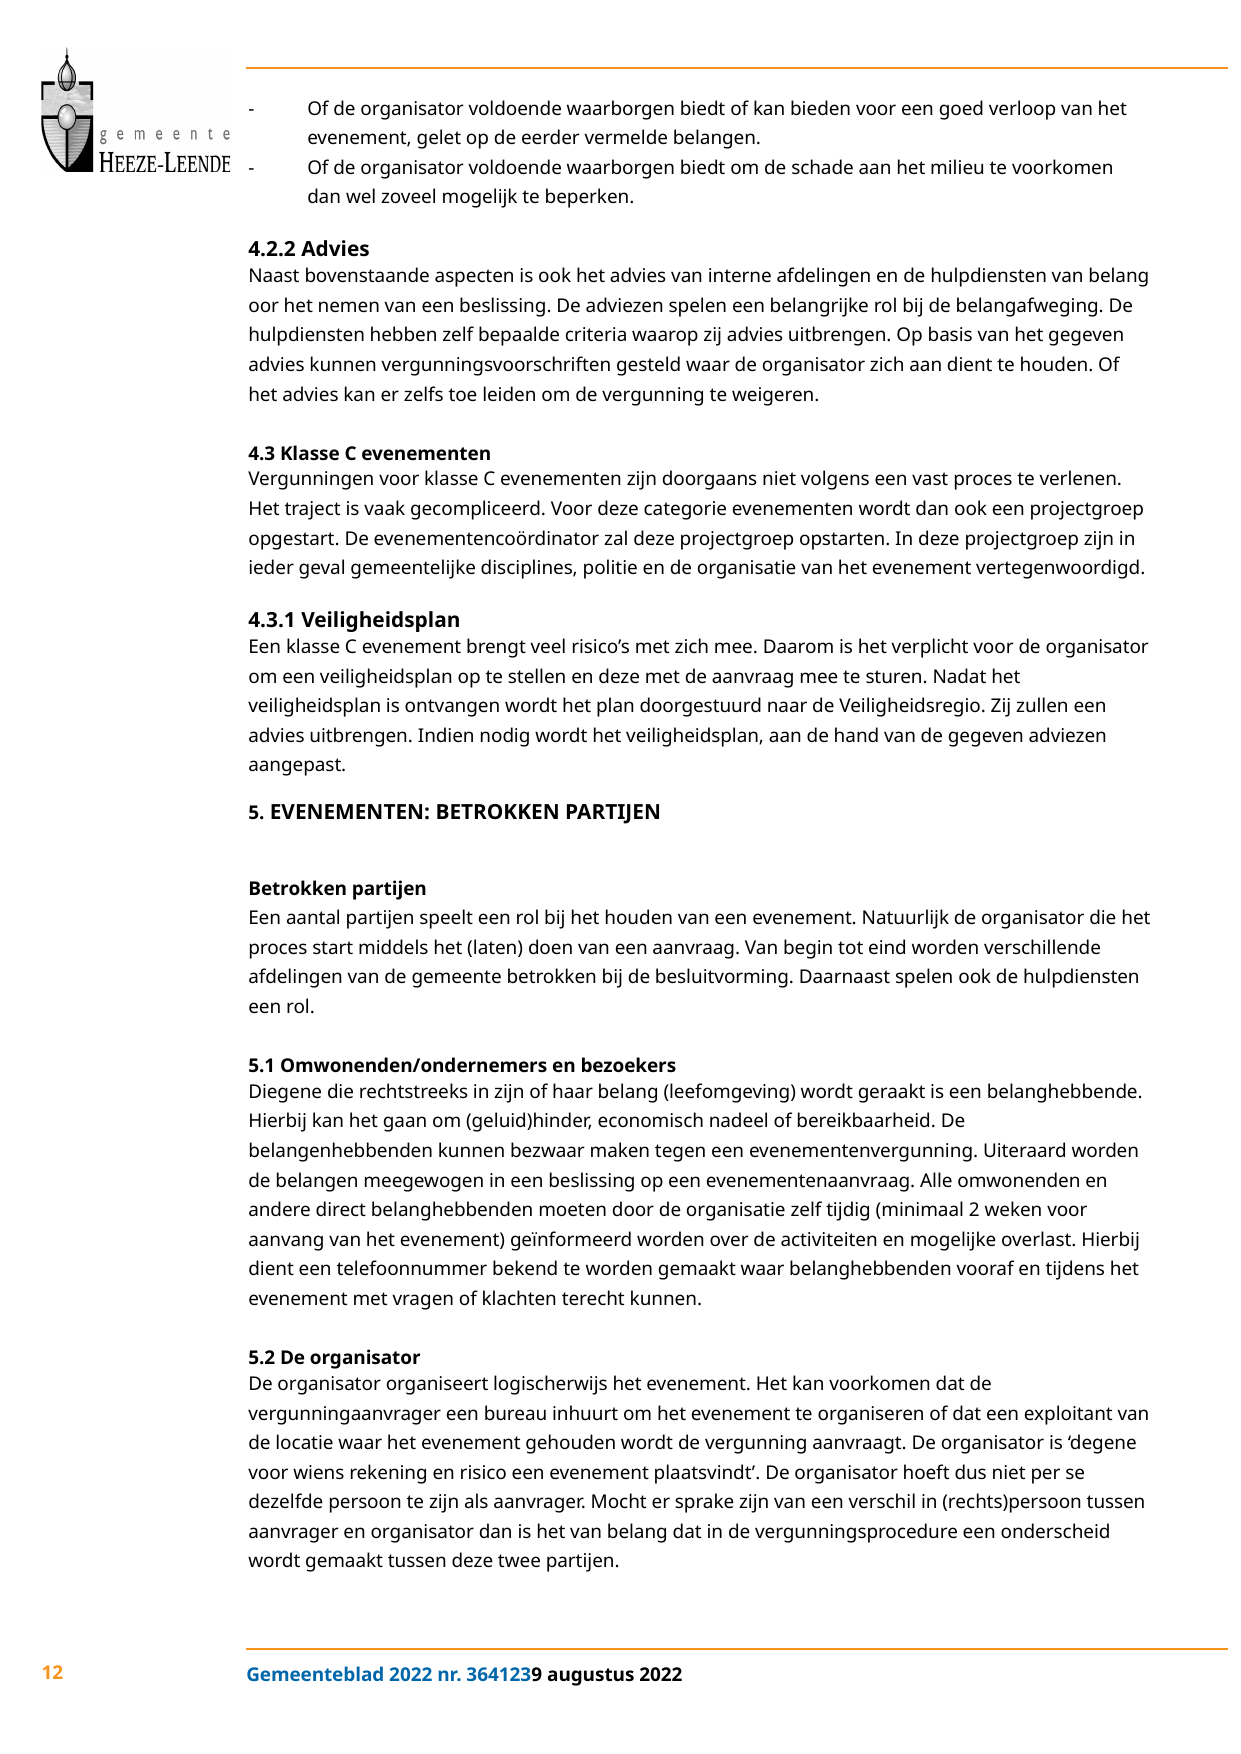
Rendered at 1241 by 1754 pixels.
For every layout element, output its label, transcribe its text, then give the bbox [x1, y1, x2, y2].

text Vergunningen voor klasse C evenementen zijn doorgaans niet volgens een vast proces te verlenen. Het traject is vaak gecompliceerd. Voor deze categorie evenementen wordt dan ook een projectgroep opgestart. De evenementencoördinator zal deze projectgroep opstarten. In deze projectgroep zijn in ieder geval gemeentelijke disciplines, politie en de organisatie van het evenement vertegenwoordigd. [248, 466, 1152, 580]
text Een klasse C evenement brengt veel risico’s met zich mee. Daarom is het verplicht voor de organisator om een veiligheidsplan op te stellen en deze met de aanvraag mee te sturen. Nadat het veiligheidsplan is ontvangen wordt het plan doorgestuurd naar de Veiligheidsregio. Zij zullen een advies uitbrengen. Indien nodig wordt het veiligheidsplan, aan de hand van de gegeven adviezen aangepast. [248, 633, 1152, 777]
list Of de organisator voldoende waarborgen biedt of kan bieden voor een goed verloop van het evenement, gelet op de eerder vermelde belangen. [248, 95, 1152, 150]
text Een aantal partijen speelt een rol bij het houden van een evenement. Natuurlijk de organisator die het proces start middels het (laten) doen van een aanvraag. Van begin tot eind worden verschillende afdelingen van de gemeente betrokken bij de besluitvorming. Daarnaast spelen ook de hulpdiensten een rol. [248, 904, 1152, 1019]
text 4.3.1 Veiligheidsplan [248, 605, 1152, 633]
text De organisator organiseert logischerwijs het evenement. Het kan voorkomen dat de vergunningaanvrager een bureau inhuurt om het evenement te organiseren of dat een exploitant van de locatie waar het evenement gehouden wordt de vergunning aanvraagt. De organisator is ‘degene voor wiens rekening en risico een evenement plaatsvindt’. De organisator hoeft dus niet per se dezelfde persoon te zijn als aanvrager. Mocht er sprake zijn van een verschil in (rechts)persoon tussen aanvrager en organisator dan is het van belang dat in de vergunningsprocedure een onderscheid wordt gemaakt tussen deze twee partijen. [248, 1370, 1152, 1573]
text 5.2 De organisator [248, 1344, 1152, 1370]
text 4.3 Klasse C evenementen [248, 440, 1152, 466]
text Betrokken partijen [248, 875, 1152, 901]
text Diegene die rechtstreeks in zijn of haar belang (leefomgeving) wordt geraakt is een belanghebbende. Hierbij kan het gaan om (geluid)hinder, economisch nadeel of bereikbaarheid. De belangenhebbenden kunnen bezwaar maken tegen een evenementenvergunning. Uiteraard worden de belangen meegewogen in een beslissing op een evenementenaanvraag. Alle omwonenden en andere direct belanghebbenden moeten door de organisatie zelf tijdig (minimaal 2 weken voor aanvang van het evenement) geïnformeerd worden over de activiteiten en mogelijke overlast. Hierbij dient een telefoonnummer bekend te worden gemaakt waar belanghebbenden vooraf en tijdens het evenement met vragen of klachten terecht kunnen. [248, 1078, 1152, 1311]
text 5.1 Omwonenden/ondernemers en bezoekers [248, 1052, 1152, 1078]
list Of de organisator voldoende waarborgen biedt om de schade aan het milieu te voorkomen dan wel zoveel mogelijk te beperken. [248, 154, 1152, 209]
picture [41, 47, 231, 172]
text Naast bovenstaande aspecten is ook het advies van interne afdelingen en de hulpdiensten van belang oor het nemen van een beslissing. De adviezen spelen een belangrijke rol bij de belangafweging. De hulpdiensten hebben zelf bepaalde criteria waarop zij advies uitbrengen. Op basis van het gegeven advies kunnen vergunningsvoorschriften gesteld waar de organisator zich aan dient te houden. Of het advies kan er zelfs toe leiden om de vergunning te weigeren. [248, 262, 1152, 406]
text 5. EVENEMENTEN: BETROKKEN PARTIJEN [248, 797, 1152, 826]
text 4.2.2 Advies [248, 234, 1152, 262]
